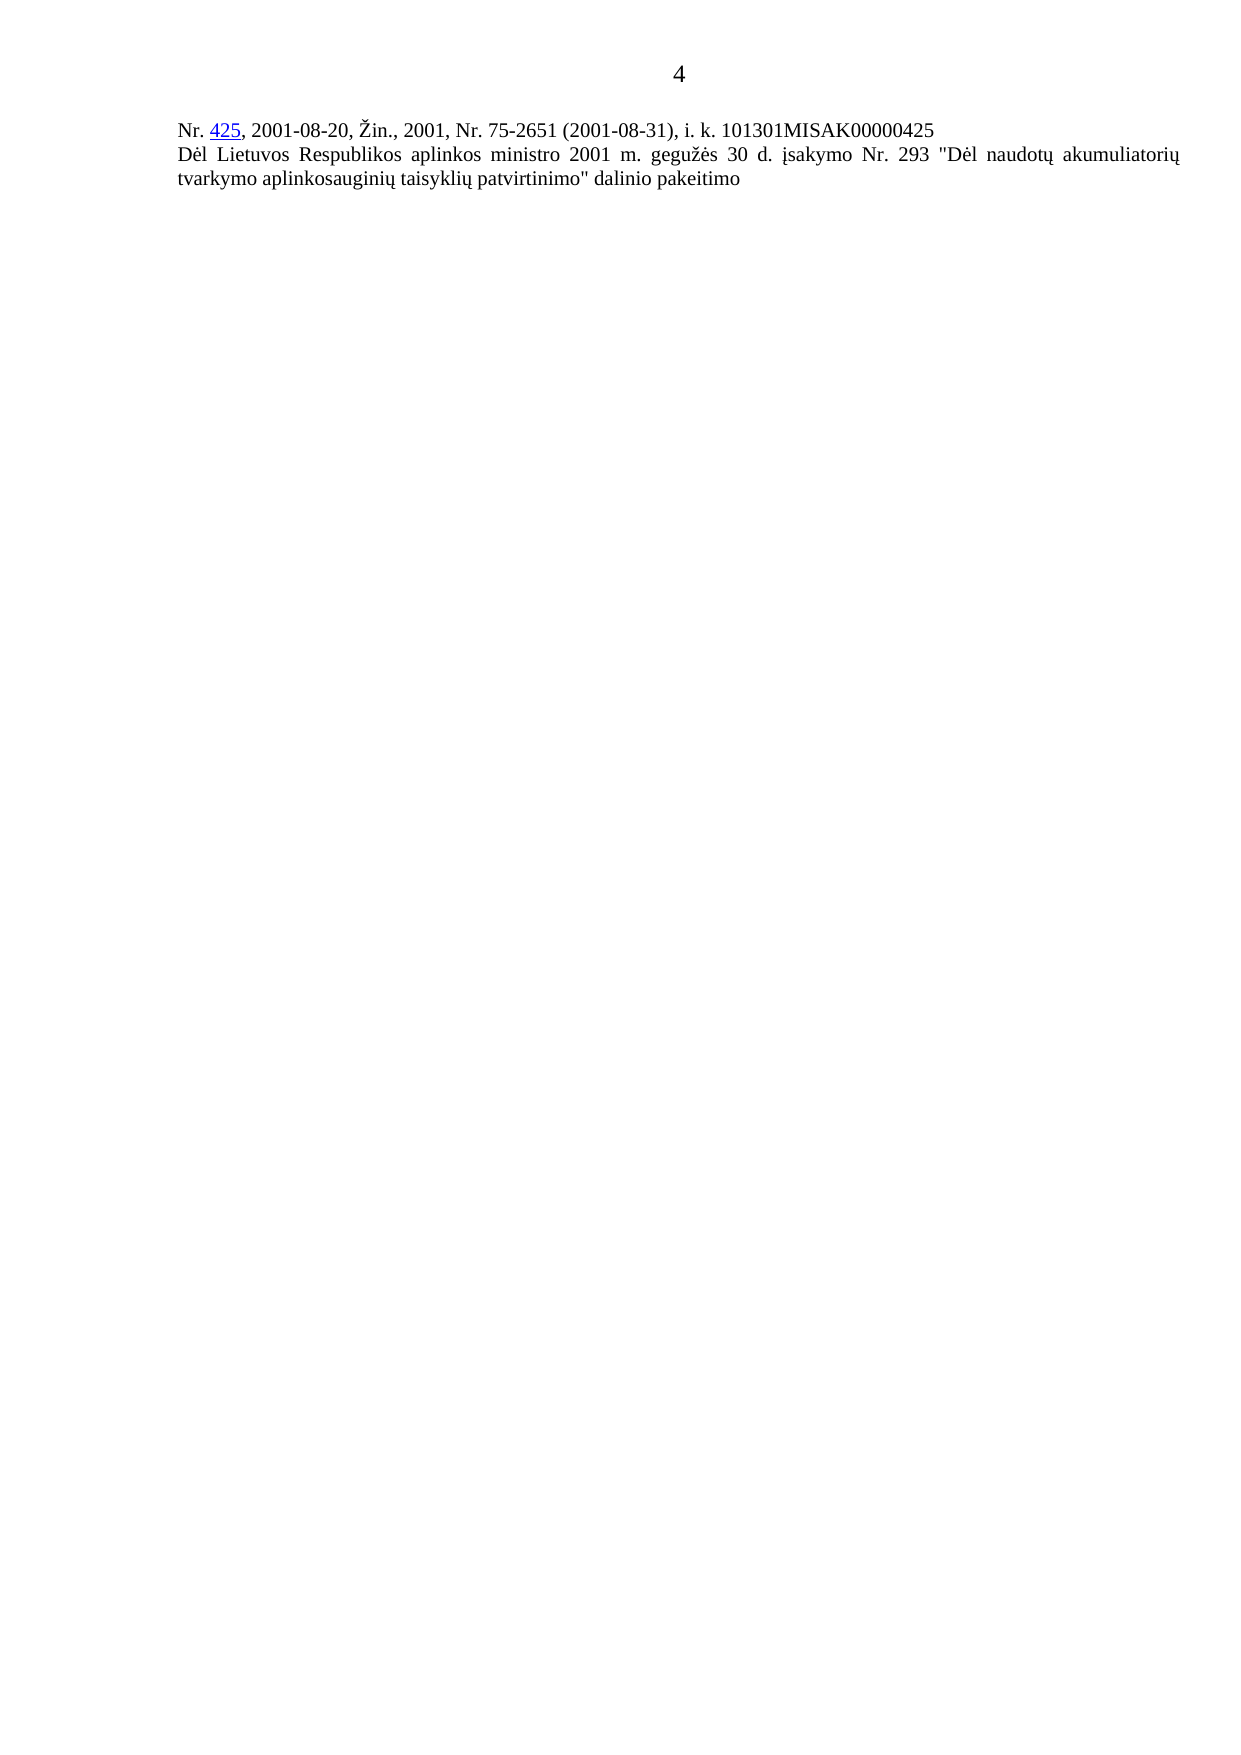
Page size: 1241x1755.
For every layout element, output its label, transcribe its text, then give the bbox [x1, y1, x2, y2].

text Dėl Lietuvos Respublikos aplinkos ministro 2001 m. gegužės 30 d. įsakymo Nr. 293 "Dėl naudotų akumuliatorių tvarkymo aplinkosauginių taisyklių patvirtinimo" dalinio pakeitimo [177, 142, 1181, 190]
text Nr. 425, 2001-08-20, Žin., 2001, Nr. 75-2651 (2001-08-31), i. k. 101301MISAK00000425 [177, 118, 1181, 142]
